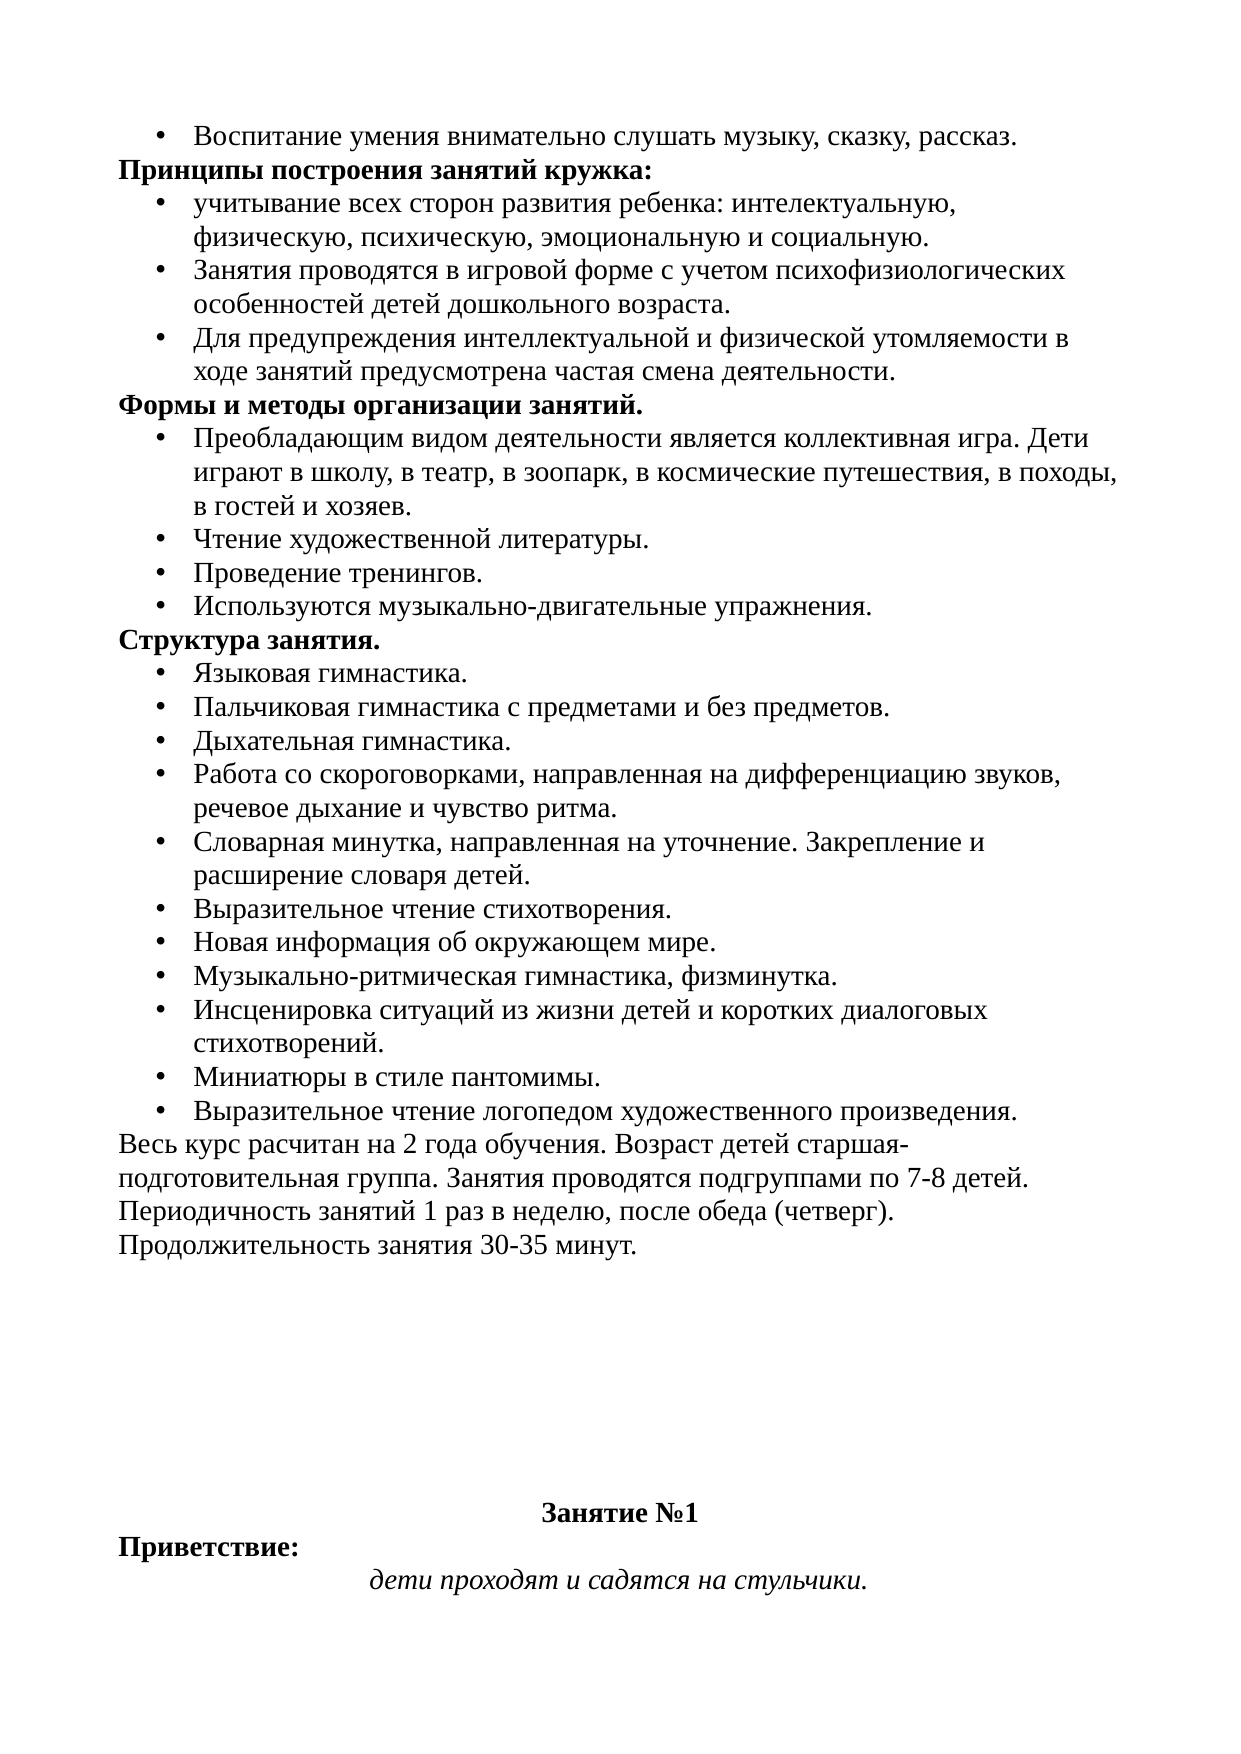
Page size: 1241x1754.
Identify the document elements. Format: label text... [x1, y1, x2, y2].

list Выразительное чтение логопедом художественного произведения. [156, 1093, 1122, 1126]
text Занятие №1 [118, 1495, 1122, 1529]
list Чтение художественной литературы. [156, 521, 1122, 555]
list Инсценировка ситуаций из жизни детей и коротких диалоговых стихотворений. [156, 992, 1122, 1059]
text дети проходят и садятся на стульчики. [118, 1562, 1122, 1596]
list Языковая гимнастика. [156, 656, 1122, 689]
list Музыкально-ритмическая гимнастика, физминутка. [156, 958, 1122, 992]
list Преобладающим видом деятельности является коллективная игра. Дети играют в школу, в театр, в зоопарк, в космические путешествия, в походы, в гостей и хозяев. [156, 420, 1122, 521]
list Новая информация об окружающем мире. [156, 924, 1122, 958]
list Проведение тренингов. [156, 555, 1122, 588]
list Для предупреждения интеллектуальной и физической утомляемости в ходе занятий предусмотрена частая смена деятельности. [156, 320, 1122, 387]
list Воспитание умения внимательно слушать музыку, сказку, рассказ. [156, 118, 1122, 152]
list Пальчиковая гимнастика с предметами и без предметов. [156, 689, 1122, 723]
list Используются музыкально-двигательные упражнения. [156, 588, 1122, 622]
list учитывание всех сторон развития ребенка: интелектуальную, физическую, психическую, эмоциональную и социальную. [156, 185, 1122, 252]
text Формы и методы организации занятий. [118, 387, 1122, 420]
text Весь курс расчитан на 2 года обучения. Возраст детей старшая-подготовительная группа. Занятия проводятся подгруппами по 7-8 детей. Периодичность занятий 1 раз в неделю, после обеда (четверг). Продолжительность занятия 30-35 минут. [118, 1126, 1122, 1261]
text Принципы построения занятий кружка: [118, 152, 1122, 185]
list Выразительное чтение стихотворения. [156, 891, 1122, 924]
list Занятия проводятся в игровой форме с учетом психофизиологических особенностей детей дошкольного возраста. [156, 252, 1122, 320]
list Работа со скороговорками, направленная на дифференциацию звуков, речевое дыхание и чувство ритма. [156, 757, 1122, 824]
list Словарная минутка, направленная на уточнение. Закрепление и расширение словаря детей. [156, 824, 1122, 891]
text Приветствие: [118, 1529, 1122, 1562]
list Миниатюры в стиле пантомимы. [156, 1059, 1122, 1093]
list Дыхательная гимнастика. [156, 723, 1122, 757]
text Структура занятия. [118, 622, 1122, 656]
